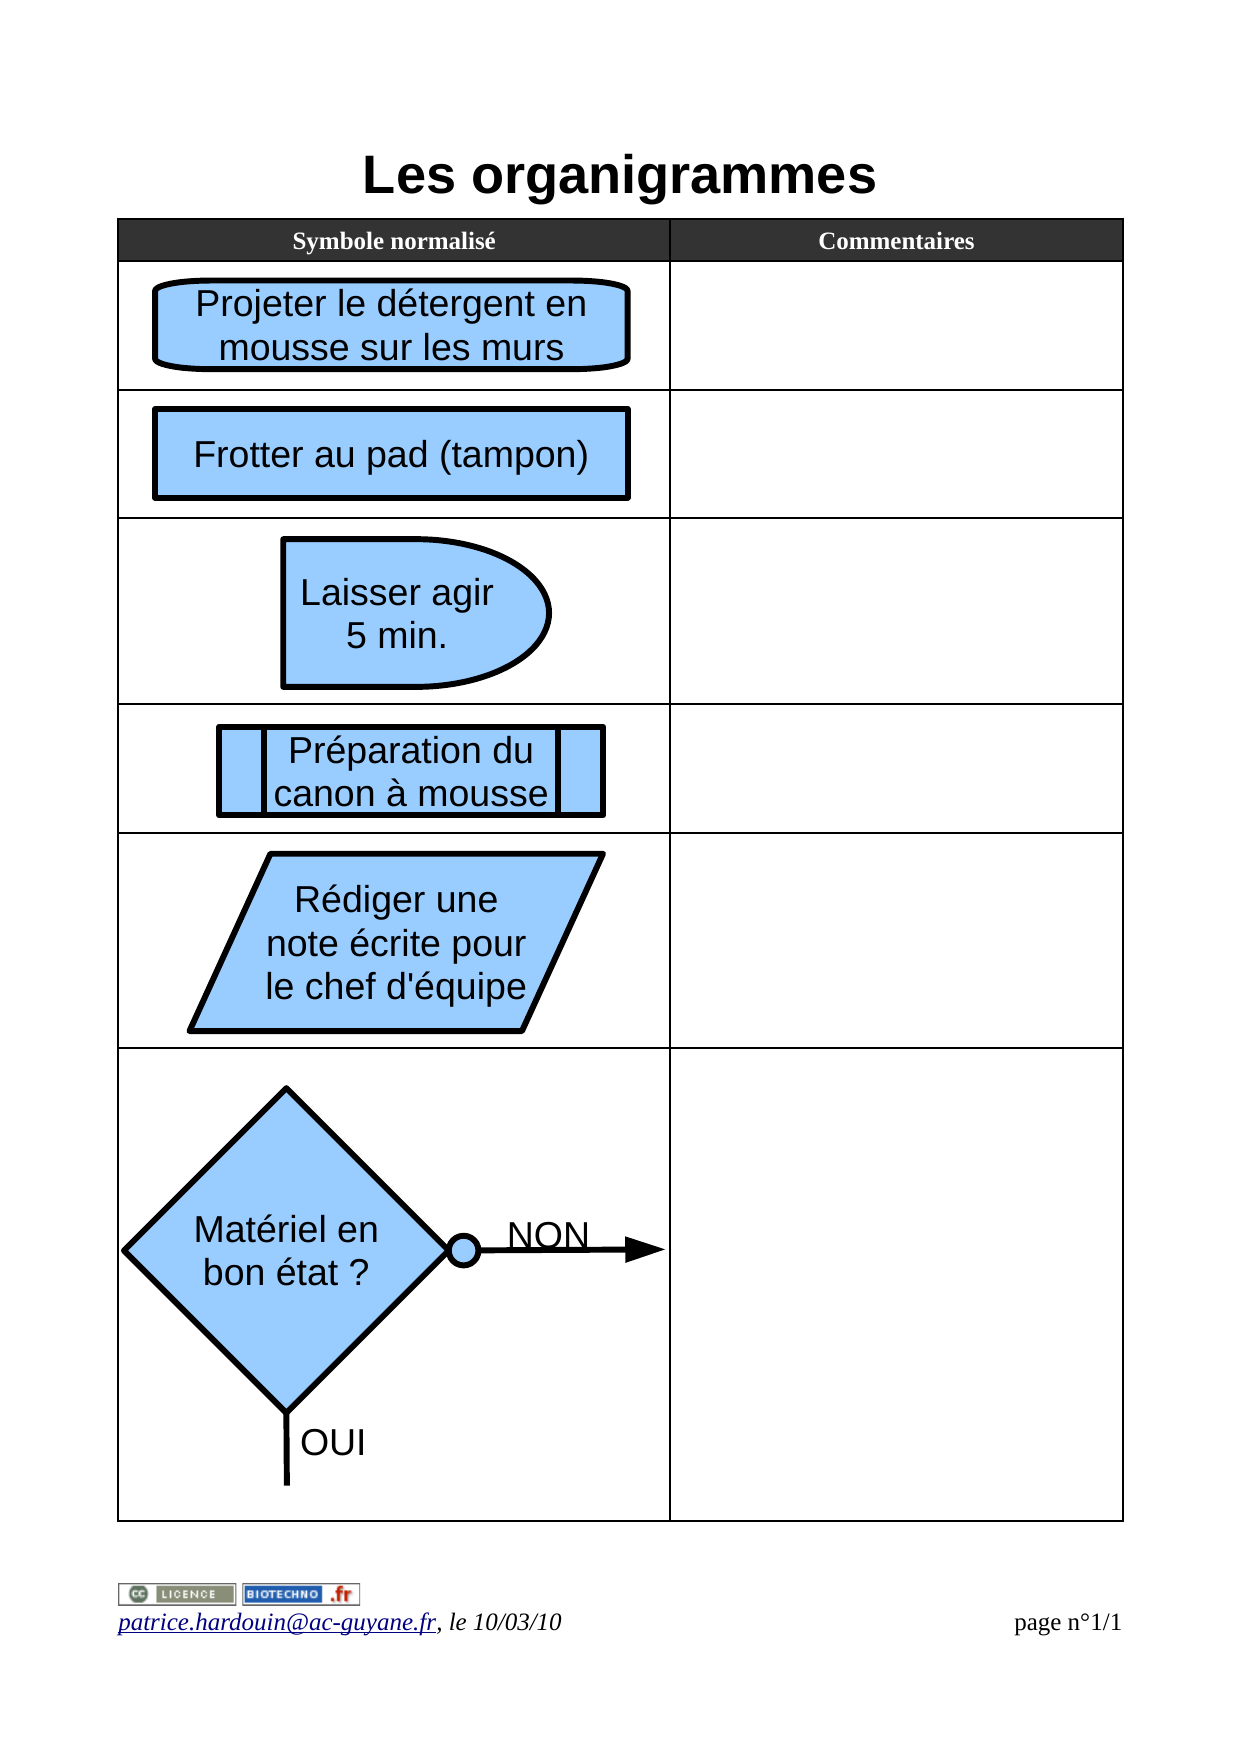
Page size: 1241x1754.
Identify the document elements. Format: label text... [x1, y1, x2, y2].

table_cell [119, 834, 669, 1047]
table_header Symbole normalisé [119, 220, 669, 260]
table_cell [671, 1049, 1122, 1520]
table_cell [671, 391, 1122, 517]
subtitle Les organigrammes [118, 143, 1122, 205]
table_cell [119, 262, 669, 389]
table_cell [671, 262, 1122, 389]
table_cell [119, 1049, 669, 1520]
table_cell [119, 705, 669, 832]
picture [242, 1583, 361, 1606]
table_cell [671, 519, 1122, 703]
table_cell [671, 834, 1122, 1047]
table_cell [119, 519, 669, 703]
picture [118, 1583, 237, 1606]
table_cell [671, 705, 1122, 832]
table_header Commentaires [671, 220, 1122, 260]
table_cell [119, 391, 669, 517]
